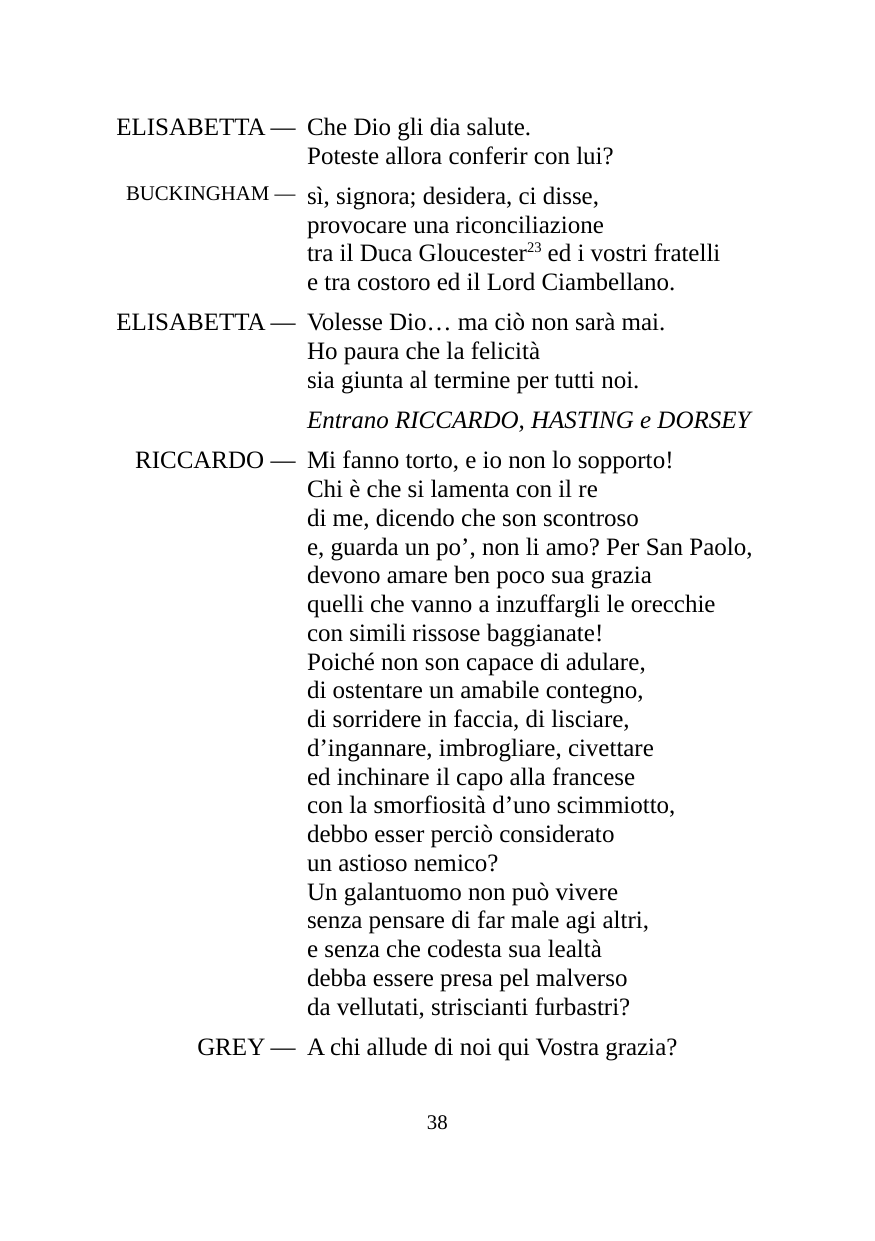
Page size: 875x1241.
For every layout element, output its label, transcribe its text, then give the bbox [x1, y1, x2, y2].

table_cell sì, signora; desidera, ci disse, provocare una riconciliazione tra il Duca Gloucester ed i vostri fratelli e tra costoro ed il Lord Ciambellano. [301, 175, 768, 302]
table_cell BUCKINGHAM — [106, 175, 301, 302]
table_cell Volesse Dio… ma ciò non sarà mai. Ho paura che la felicità sia giunta al termine per tutti noi. [301, 302, 768, 399]
table_cell Entrano RICCARDO, HASTING e DORSEY [301, 399, 768, 439]
table_cell ELISABETTA — [106, 106, 301, 175]
table_cell A chi allude di noi qui Vostra grazia? [301, 1026, 768, 1066]
table_cell ELISABETTA — [106, 302, 301, 399]
table_cell Che Dio gli dia salute. Poteste allora conferir con lui? [301, 106, 768, 175]
table_cell Mi fanno torto, e io non lo sopporto! Chi è che si lamenta con il re di me, dicendo che son scontroso e, guarda un po’, non li amo? Per San Paolo, devono amare ben poco sua grazia quelli che vanno a inzuffargli le orecchie con simili rissose baggianate! Poiché non son capace di adulare, di ostentare un amabile contegno, di sorridere in faccia, di lisciare, d’ingannare, imbrogliare, civettare ed inchinare il capo alla francese con la smorfiosità d’uno scimmiotto, debbo esser perciò considerato un astioso nemico? Un galantuomo non può vivere senza pensare di far male agi altri, e senza che codesta sua lealtà debba essere presa pel malverso da vellutati, striscianti furbastri? [301, 440, 768, 1026]
table_cell [106, 399, 301, 439]
table_cell GREY — [106, 1026, 301, 1066]
table_cell RICCARDO — [106, 440, 301, 1026]
